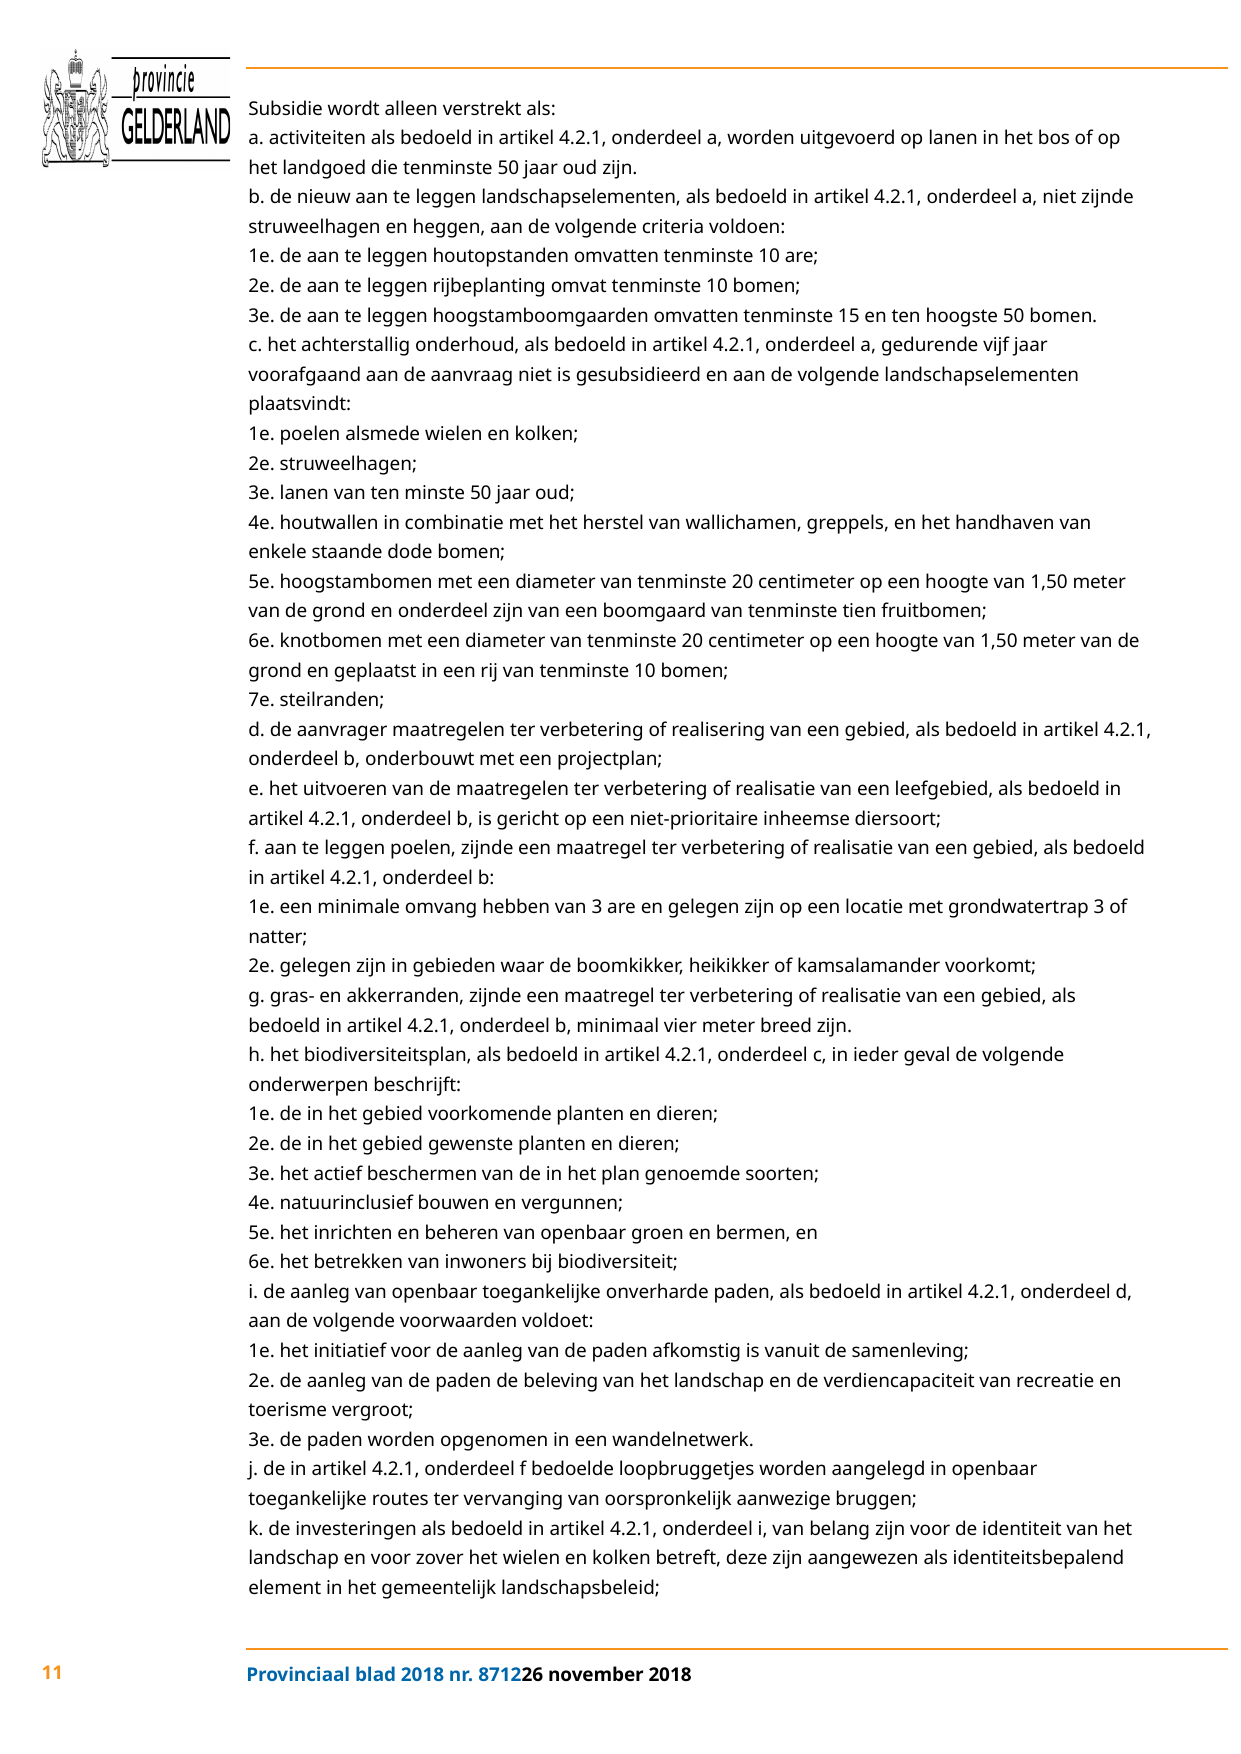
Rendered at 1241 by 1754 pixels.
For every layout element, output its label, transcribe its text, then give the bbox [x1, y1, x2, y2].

text 3e. de paden worden opgenomen in een wandelnetwerk. [248, 1426, 1152, 1452]
text Subsidie wordt alleen verstrekt als: [248, 95, 1152, 121]
text 1e. poelen alsmede wielen en kolken; [248, 420, 1152, 446]
text f. aan te leggen poelen, zijnde een maatregel ter verbetering of realisatie van een gebied, als bedoeld in artikel 4.2.1, onderdeel b: [248, 834, 1152, 890]
text b. de nieuw aan te leggen landschapselementen, als bedoeld in artikel 4.2.1, onderdeel a, niet zijnde struweelhagen en heggen, aan de volgende criteria voldoen: [248, 183, 1152, 239]
text 1e. een minimale omvang hebben van 3 are en gelegen zijn op een locatie met grondwatertrap 3 of natter; [248, 893, 1152, 949]
text 3e. het actief beschermen van de in het plan genoemde soorten; [248, 1160, 1152, 1186]
text 2e. de in het gebied gewenste planten en dieren; [248, 1130, 1152, 1156]
text 6e. knotbomen met een diameter van tenminste 20 centimeter op een hoogte van 1,50 meter van de grond en geplaatst in een rij van tenminste 10 bomen; [248, 627, 1152, 683]
text 6e. het betrekken van inwoners bij biodiversiteit; [248, 1248, 1152, 1274]
picture [41, 47, 231, 172]
text 1e. de aan te leggen houtopstanden omvatten tenminste 10 are; [248, 243, 1152, 268]
text g. gras- en akkerranden, zijnde een maatregel ter verbetering of realisatie van een gebied, als bedoeld in artikel 4.2.1, onderdeel b, minimaal vier meter breed zijn. [248, 982, 1152, 1038]
text 2e. struweelhagen; [248, 450, 1152, 476]
text a. activiteiten als bedoeld in artikel 4.2.1, onderdeel a, worden uitgevoerd op lanen in het bos of op het landgoed die tenminste 50 jaar oud zijn. [248, 124, 1152, 180]
text 4e. houtwallen in combinatie met het herstel van wallichamen, greppels, en het handhaven van enkele staande dode bomen; [248, 509, 1152, 564]
text d. de aanvrager maatregelen ter verbetering of realisering van een gebied, als bedoeld in artikel 4.2.1, onderdeel b, onderbouwt met een projectplan; [248, 716, 1152, 771]
text i. de aanleg van openbaar toegankelijke onverharde paden, als bedoeld in artikel 4.2.1, onderdeel d, aan de volgende voorwaarden voldoet: [248, 1278, 1152, 1333]
text 5e. het inrichten en beheren van openbaar groen en bermen, en [248, 1219, 1152, 1245]
text 4e. natuurinclusief bouwen en vergunnen; [248, 1189, 1152, 1215]
text c. het achterstallig onderhoud, als bedoeld in artikel 4.2.1, onderdeel a, gedurende vijf jaar voorafgaand aan de aanvraag niet is gesubsidieerd en aan de volgende landschapselementen plaatsvindt: [248, 331, 1152, 416]
text 5e. hoogstambomen met een diameter van tenminste 20 centimeter op een hoogte van 1,50 meter van de grond en onderdeel zijn van een boomgaard van tenminste tien fruitbomen; [248, 568, 1152, 623]
text 2e. de aan te leggen rijbeplanting omvat tenminste 10 bomen; [248, 272, 1152, 298]
text j. de in artikel 4.2.1, onderdeel f bedoelde loopbruggetjes worden aangelegd in openbaar toegankelijke routes ter vervanging van oorspronkelijk aanwezige bruggen; [248, 1456, 1152, 1511]
text e. het uitvoeren van de maatregelen ter verbetering of realisatie van een leefgebied, als bedoeld in artikel 4.2.1, onderdeel b, is gericht op een niet-prioritaire inheemse diersoort; [248, 775, 1152, 831]
text 3e. de aan te leggen hoogstamboomgaarden omvatten tenminste 15 en ten hoogste 50 bomen. [248, 302, 1152, 328]
text 3e. lanen van ten minste 50 jaar oud; [248, 479, 1152, 505]
text k. de investeringen als bedoeld in artikel 4.2.1, onderdeel i, van belang zijn voor de identiteit van het landschap en voor zover het wielen en kolken betreft, deze zijn aangewezen als identiteitsbepalend element in het gemeentelijk landschapsbeleid; [248, 1515, 1152, 1600]
text 2e. gelegen zijn in gebieden waar de boomkikker, heikikker of kamsalamander voorkomt; [248, 953, 1152, 978]
text 1e. het initiatief voor de aanleg van de paden afkomstig is vanuit de samenleving; [248, 1337, 1152, 1363]
text h. het biodiversiteitsplan, als bedoeld in artikel 4.2.1, onderdeel c, in ieder geval de volgende onderwerpen beschrijft: [248, 1041, 1152, 1097]
text 1e. de in het gebied voorkomende planten en dieren; [248, 1101, 1152, 1126]
text 7e. steilranden; [248, 686, 1152, 712]
text 2e. de aanleg van de paden de beleving van het landschap en de verdiencapaciteit van recreatie en toerisme vergroot; [248, 1367, 1152, 1422]
